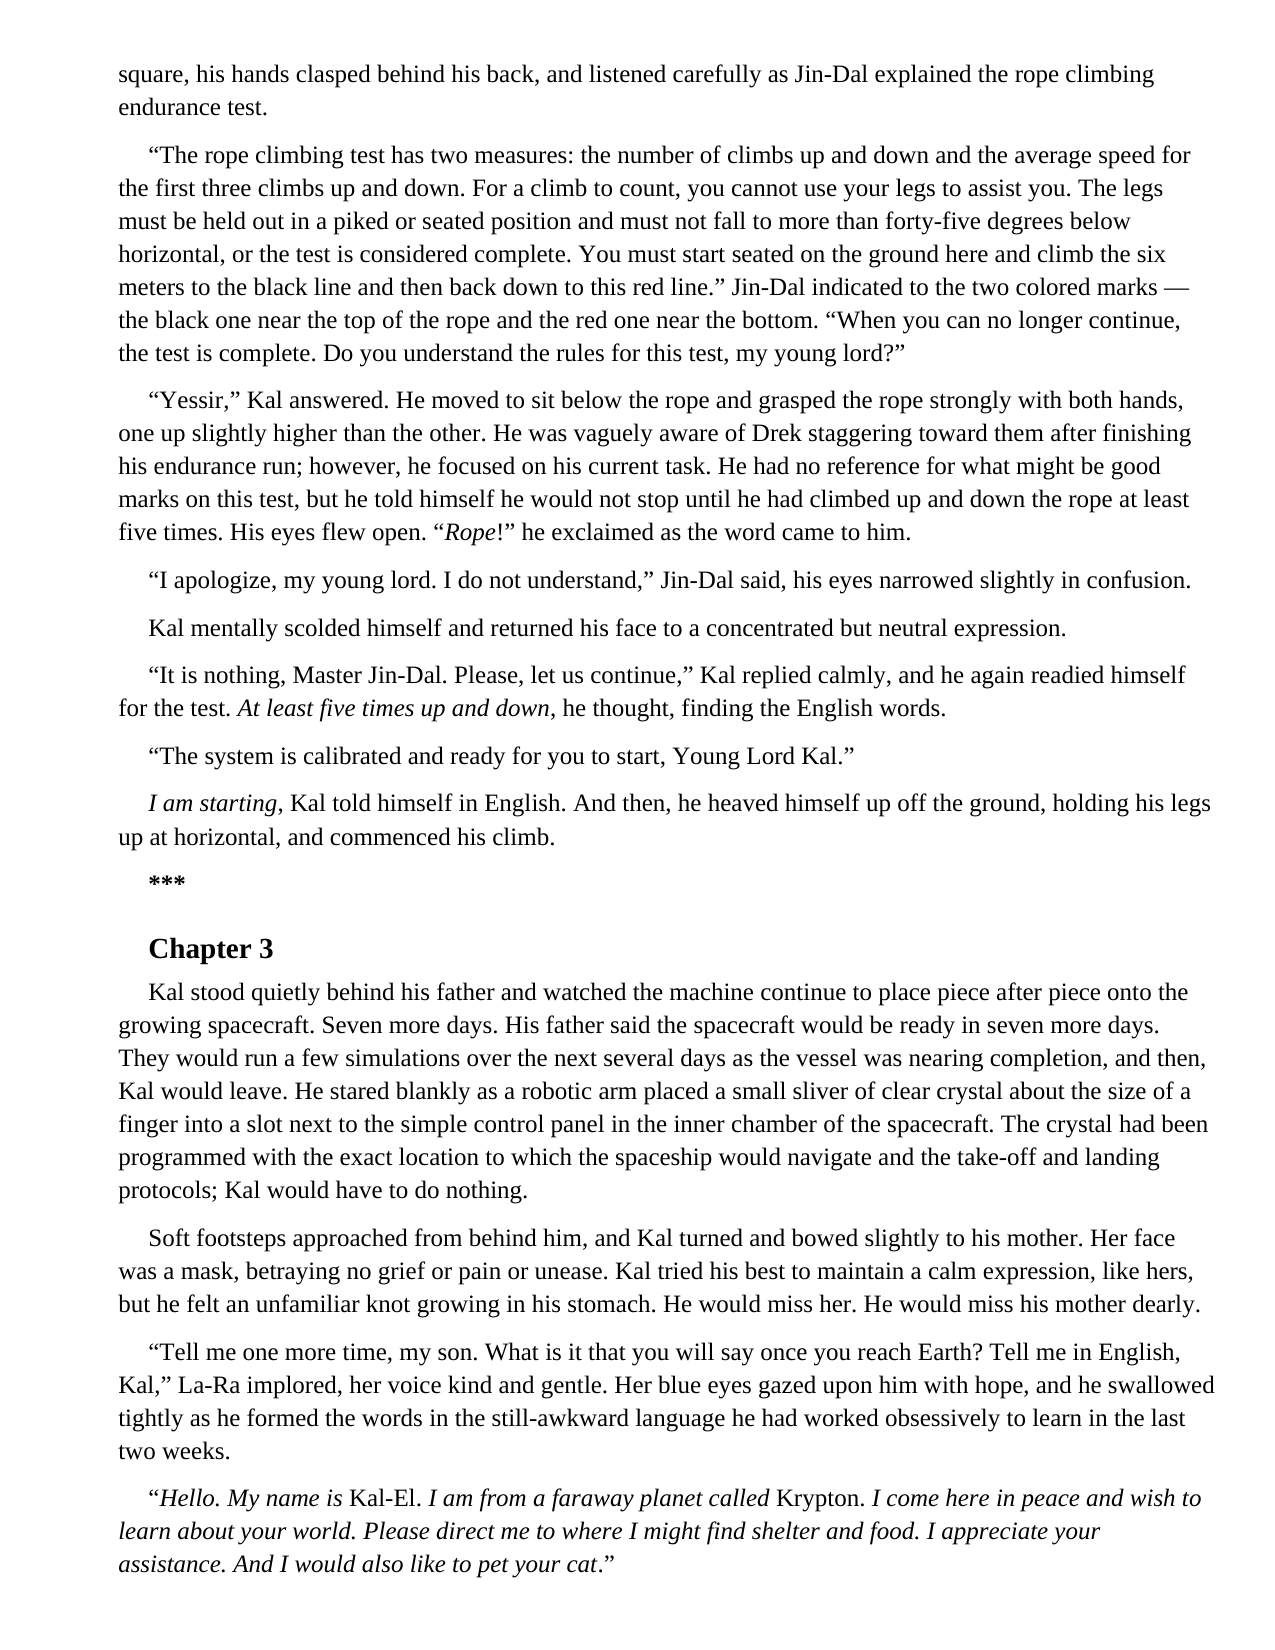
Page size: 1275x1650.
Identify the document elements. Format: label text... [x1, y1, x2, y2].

text “It is nothing, Master Jin-Dal. Please, let us continue,” Kal replied calmly, and he again readied himself for the test. At least five times up and down, he thought, finding the English words. [118, 660, 1216, 722]
text “Yessir,” Kal answered. He moved to sit below the rope and grasped the rope strongly with both hands, one up slightly higher than the other. He was vaguely aware of Drek staggering toward them after finishing his endurance run; however, he focused on his current task. He had no reference for what might be good marks on this test, but he told himself he would not stop until he had climbed up and down the rope at least five times. His eyes flew open. “Rope!” he exclaimed as the word came to him. [118, 385, 1216, 546]
text Kal mentally scolded himself and returned his face to a concentrated but neutral expression. [118, 613, 1216, 641]
text I am starting, Kal told himself in English. And then, he heaved himself up off the ground, holding his legs up at horizontal, and commenced his climb. [118, 788, 1216, 850]
text “Hello. My name is Kal-El. I am from a faraway planet called Krypton. I come here in peace and wish to learn about your world. Please direct me to where I might find shelter and food. I appreciate your assistance. And I would also like to pet your cat.” [118, 1483, 1216, 1578]
text “The rope climbing test has two measures: the number of climbs up and down and the average speed for the first three climbs up and down. For a climb to count, you cannot use your legs to assist you. The legs must be held out in a piked or seated position and must not fall to more than forty-five degrees below horizontal, or the test is considered complete. You must start seated on the ground here and climb the six meters to the black line and then back down to this red line.” Jin-Dal indicated to the two colored marks — the black one near the top of the rope and the red one near the bottom. “When you can no longer continue, the test is complete. Do you understand the rules for this test, my young lord?” [118, 140, 1216, 367]
text “The system is calibrated and ready for you to start, Young Lord Kal.” [118, 741, 1216, 770]
text “I apologize, my young lord. I do not understand,” Jin-Dal said, his eyes narrowed slightly in confusion. [118, 565, 1216, 594]
text *** [118, 869, 1216, 898]
text square, his hands clasped behind his back, and listened carefully as Jin-Dal explained the rope climbing endurance test. [118, 59, 1216, 121]
text Kal stood quietly behind his father and watched the machine continue to place piece after piece onto the growing spacecraft. Seven more days. His father said the spacecraft would be ready in seven more days. They would run a few simulations over the next several days as the vessel was nearing completion, and then, Kal would leave. He stared blankly as a robotic arm placed a small sliver of clear crystal about the size of a finger into a slot next to the simple control panel in the inner chamber of the spacecraft. The crystal had been programmed with the exact location to which the spaceship would navigate and the take-off and landing protocols; Kal would have to do nothing. [118, 977, 1216, 1204]
subtitle Chapter 3 [118, 931, 1216, 965]
text Soft footsteps approached from behind him, and Kal turned and bowed slightly to his mother. Her face was a mask, betraying no grief or pain or unease. Kal tried his best to maintain a calm expression, like hers, but he felt an unfamiliar knot growing in his stomach. He would miss her. He would miss his mother dearly. [118, 1223, 1216, 1318]
text “Tell me one more time, my son. What is it that you will say once you reach Earth? Tell me in English, Kal,” La-Ra implored, her voice kind and gentle. Her blue eyes gazed upon him with hope, and he swallowed tightly as he formed the words in the still-awkward language he had worked obsessively to learn in the last two weeks. [118, 1337, 1216, 1464]
